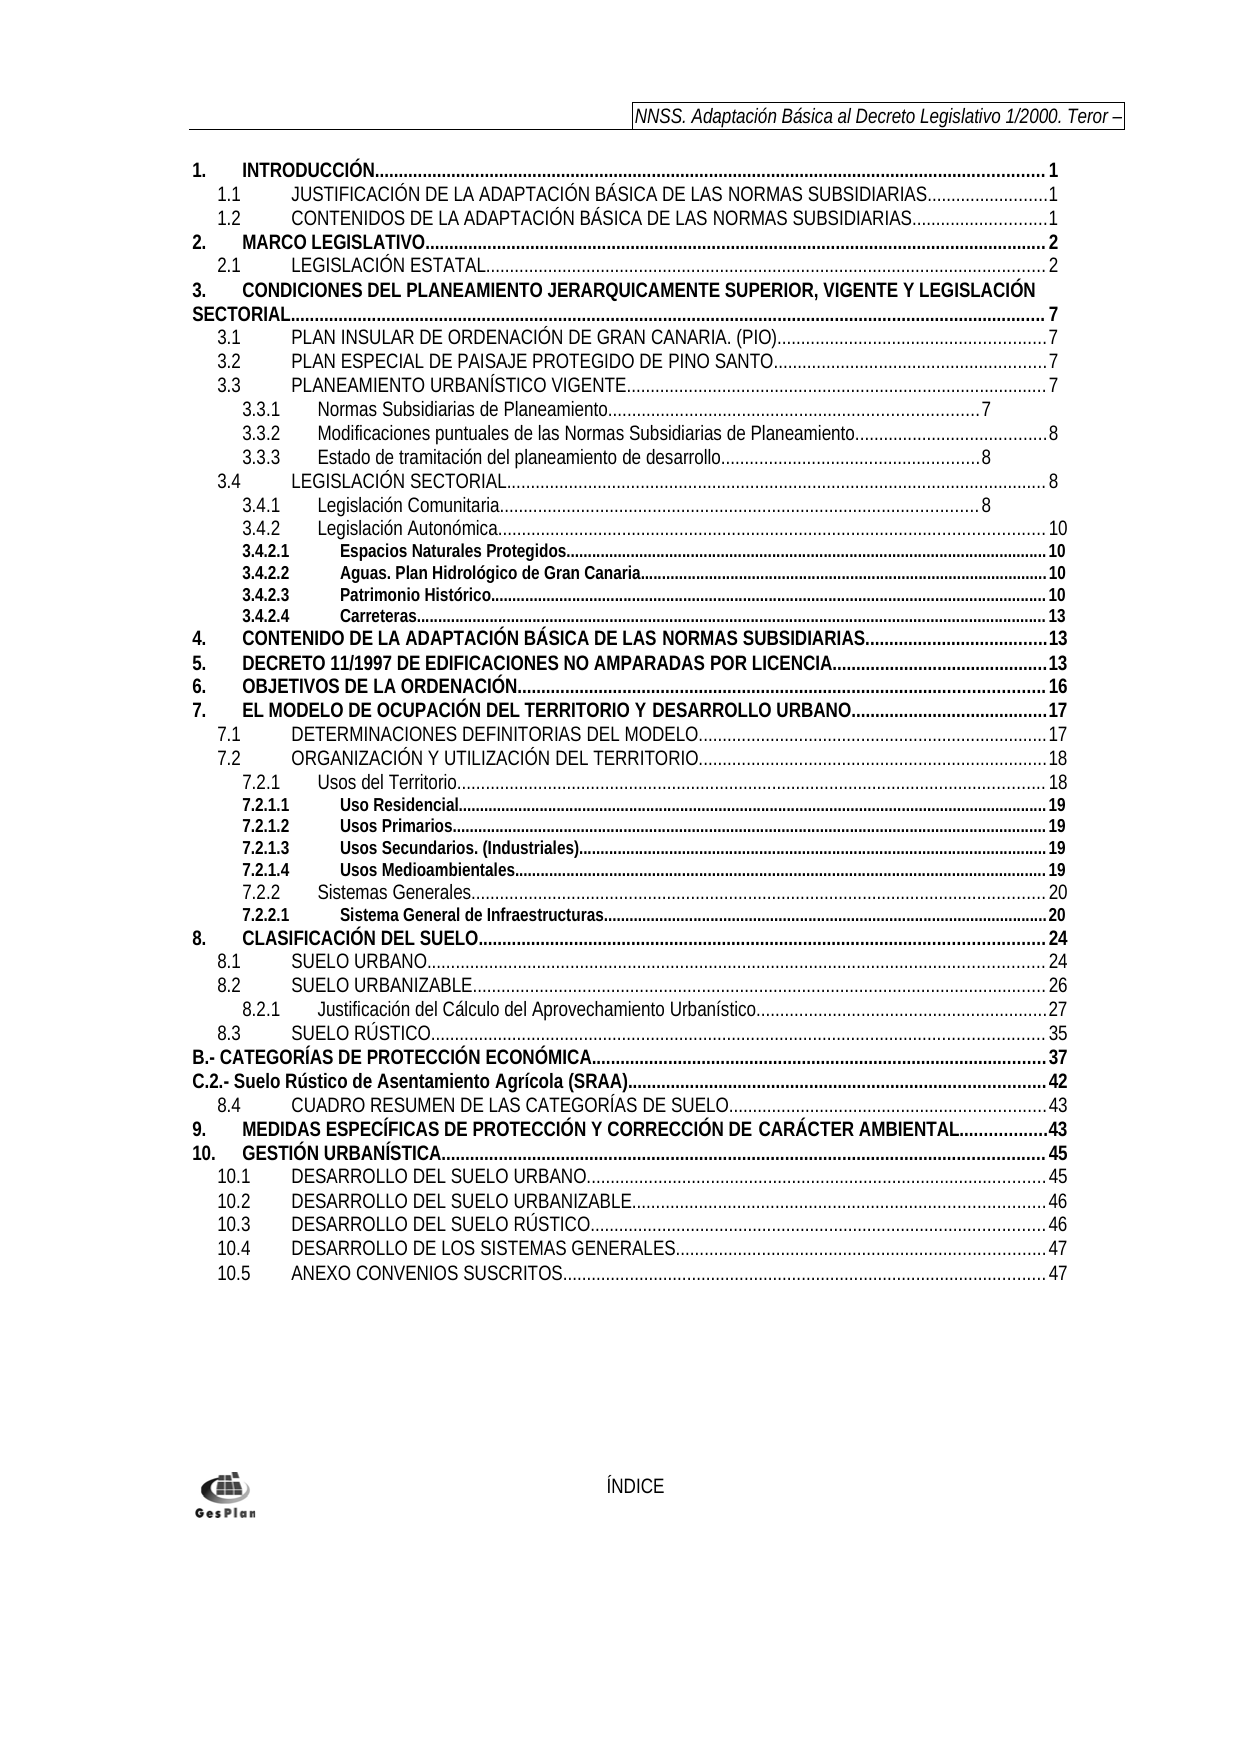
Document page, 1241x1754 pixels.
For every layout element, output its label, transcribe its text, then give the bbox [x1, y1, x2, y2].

text 7.2.2.1 Sistema General de Infraestructuras. 20 [242, 904, 1138, 926]
text 7.2.2 Sistemas Generales. 20 [242, 880, 1138, 904]
list DESARROLLO DEL SUELO URBANIZABLE. 46 [217, 1189, 1138, 1213]
list CONDICIONES DEL PLANEAMIENTO JERARQUICAMENTE SUPERIOR, VIGENTE Y LEGISLACIÓN SECTORIAL. 7 [192, 278, 1123, 326]
list Usos del Territorio. 18 [242, 770, 1138, 794]
list SUELO URBANO. 24 [217, 950, 1138, 973]
list Legislación Autonómica. 10 [242, 517, 1138, 541]
list JUSTIFICACIÓN DE LA ADAPTACIÓN BÁSICA DE LAS NORMAS SUBSIDIARIAS. 1 [217, 182, 1138, 206]
list Carreteras. 13 [242, 605, 1138, 627]
list CLASIFICACIÓN DEL SUELO. 24 [192, 926, 1138, 950]
list DESARROLLO DE LOS SISTEMAS GENERALES. 47 [217, 1237, 1138, 1260]
list Uso Residencial. 19 [242, 794, 1138, 815]
text C.2.- Suelo Rústico de Asentamiento Agrícola (SRAA). 42 [192, 1069, 1138, 1093]
list MEDIDAS ESPECÍFICAS DE PROTECCIÓN Y CORRECCIÓN DE CARÁCTER AMBIENTAL. 43 [192, 1117, 1138, 1141]
list Usos Medioambientales. 19 [242, 858, 1138, 880]
list Patrimonio Histórico. 10 [242, 583, 1138, 605]
list EL MODELO DE OCUPACIÓN DEL TERRITORIO Y DESARROLLO URBANO. 17 [192, 698, 1138, 722]
list PLAN INSULAR DE ORDENACIÓN DE GRAN CANARIA. (PIO). 7 [217, 326, 1138, 349]
list Estado de tramitación del planeamiento de desarrollo. 8 [242, 445, 1126, 469]
list Legislación Comunitaria. 8 [242, 493, 1126, 517]
list CONTENIDO DE LA ADAPTACIÓN BÁSICA DE LAS NORMAS SUBSIDIARIAS. 13 [192, 627, 1138, 651]
text ÍNDICE [482, 1474, 789, 1498]
list ANEXO CONVENIOS SUSCRITOS. 47 [217, 1260, 1138, 1284]
list Usos Secundarios. (Industriales). 19 [242, 837, 1138, 858]
list GESTIÓN URBANÍSTICA. 45 [192, 1141, 1138, 1165]
list PLAN ESPECIAL DE PAISAJE PROTEGIDO DE PINO SANTO. 7 [217, 349, 1138, 373]
list DETERMINACIONES DEFINITORIAS DEL MODELO. 17 [217, 722, 1138, 746]
list CUADRO RESUMEN DE LAS CATEGORÍAS DE SUELO. 43 [217, 1093, 1138, 1117]
list INTRODUCCIÓN. 1 [192, 158, 1138, 182]
list LEGISLACIÓN SECTORIAL. 8 [217, 469, 1138, 493]
picture [195, 1472, 256, 1518]
list OBJETIVOS DE LA ORDENACIÓN. 16 [192, 675, 1138, 698]
list Aguas. Plan Hidrológico de Gran Canaria. 10 [242, 562, 1138, 583]
list DESARROLLO DEL SUELO URBANO. 45 [217, 1165, 1138, 1189]
list Normas Subsidiarias de Planeamiento. 7 [242, 397, 1126, 421]
list DECRETO 11/1997 DE EDIFICACIONES NO AMPARADAS POR LICENCIA. 13 [192, 651, 1138, 674]
list MARCO LEGISLATIVO. 2 [192, 230, 1138, 254]
list CONTENIDOS DE LA ADAPTACIÓN BÁSICA DE LAS NORMAS SUBSIDIARIAS. 1 [217, 206, 1138, 230]
text B.- CATEGORÍAS DE PROTECCIÓN ECONÓMICA. 37 [192, 1045, 1138, 1069]
list DESARROLLO DEL SUELO RÚSTICO. 46 [217, 1213, 1138, 1237]
list Justificación del Cálculo del Aprovechamiento Urbanístico. 27 [242, 997, 1138, 1021]
list SUELO URBANIZABLE. 26 [217, 973, 1138, 997]
list Usos Primarios. 19 [242, 815, 1138, 837]
list Espacios Naturales Protegidos. 10 [242, 541, 1138, 562]
list PLANEAMIENTO URBANÍSTICO VIGENTE. 7 [217, 373, 1138, 397]
list SUELO RÚSTICO. 35 [217, 1021, 1138, 1045]
list LEGISLACIÓN ESTATAL. 2 [217, 254, 1138, 278]
list ORGANIZACIÓN Y UTILIZACIÓN DEL TERRITORIO. 18 [217, 746, 1138, 770]
list Modificaciones puntuales de las Normas Subsidiarias de Planeamiento. 8 [242, 421, 1138, 445]
